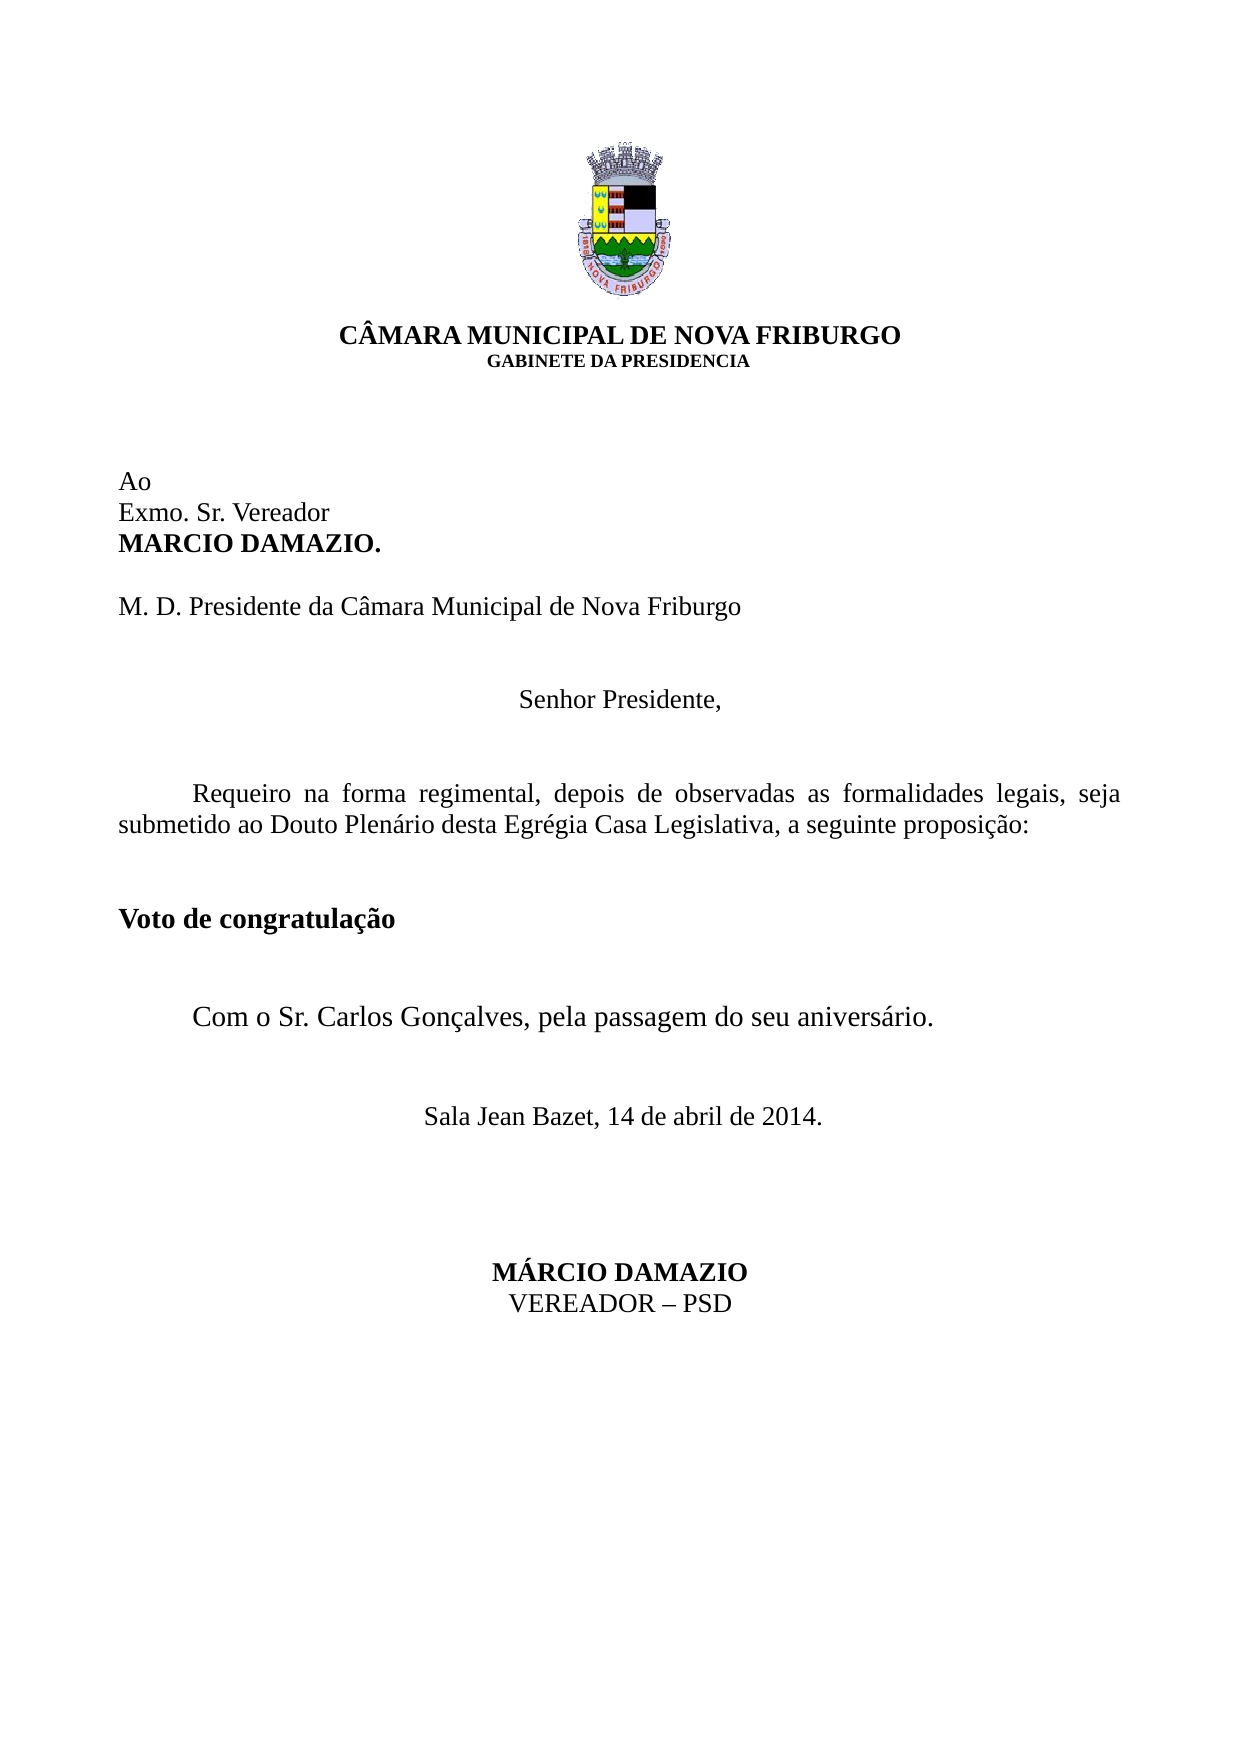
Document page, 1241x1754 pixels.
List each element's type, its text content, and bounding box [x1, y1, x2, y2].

text Com o Sr. Carlos Gonçalves, pela passagem do seu aniversário. [118, 999, 1122, 1033]
text Exmo. Sr. Vereador [118, 496, 1122, 527]
text Senhor Presidente, [118, 683, 1122, 714]
list D. Presidente da Câmara Municipal de Nova Friburgo [118, 590, 1122, 621]
text VEREADOR – PSD [118, 1287, 1122, 1318]
text CÂMARA MUNICIPAL DE NOVA FRIBURGO [118, 319, 1122, 350]
text GABINETE DA PRESIDENCIA [118, 350, 1122, 372]
text Sala Jean Bazet, 14 de abril de 2014. [118, 1100, 1122, 1131]
text Requeiro na forma regimental, depois de observadas as formalidades legais, seja submetido ao Douto Plenário desta Egrégia Casa Legislativa, a seguinte proposição: [118, 777, 1122, 839]
text MÁRCIO DAMAZIO [118, 1256, 1122, 1287]
text Voto de congratulação [118, 901, 1122, 935]
picture [563, 127, 677, 310]
text Ao [118, 465, 1122, 496]
text MARCIO DAMAZIO. [118, 527, 1122, 559]
